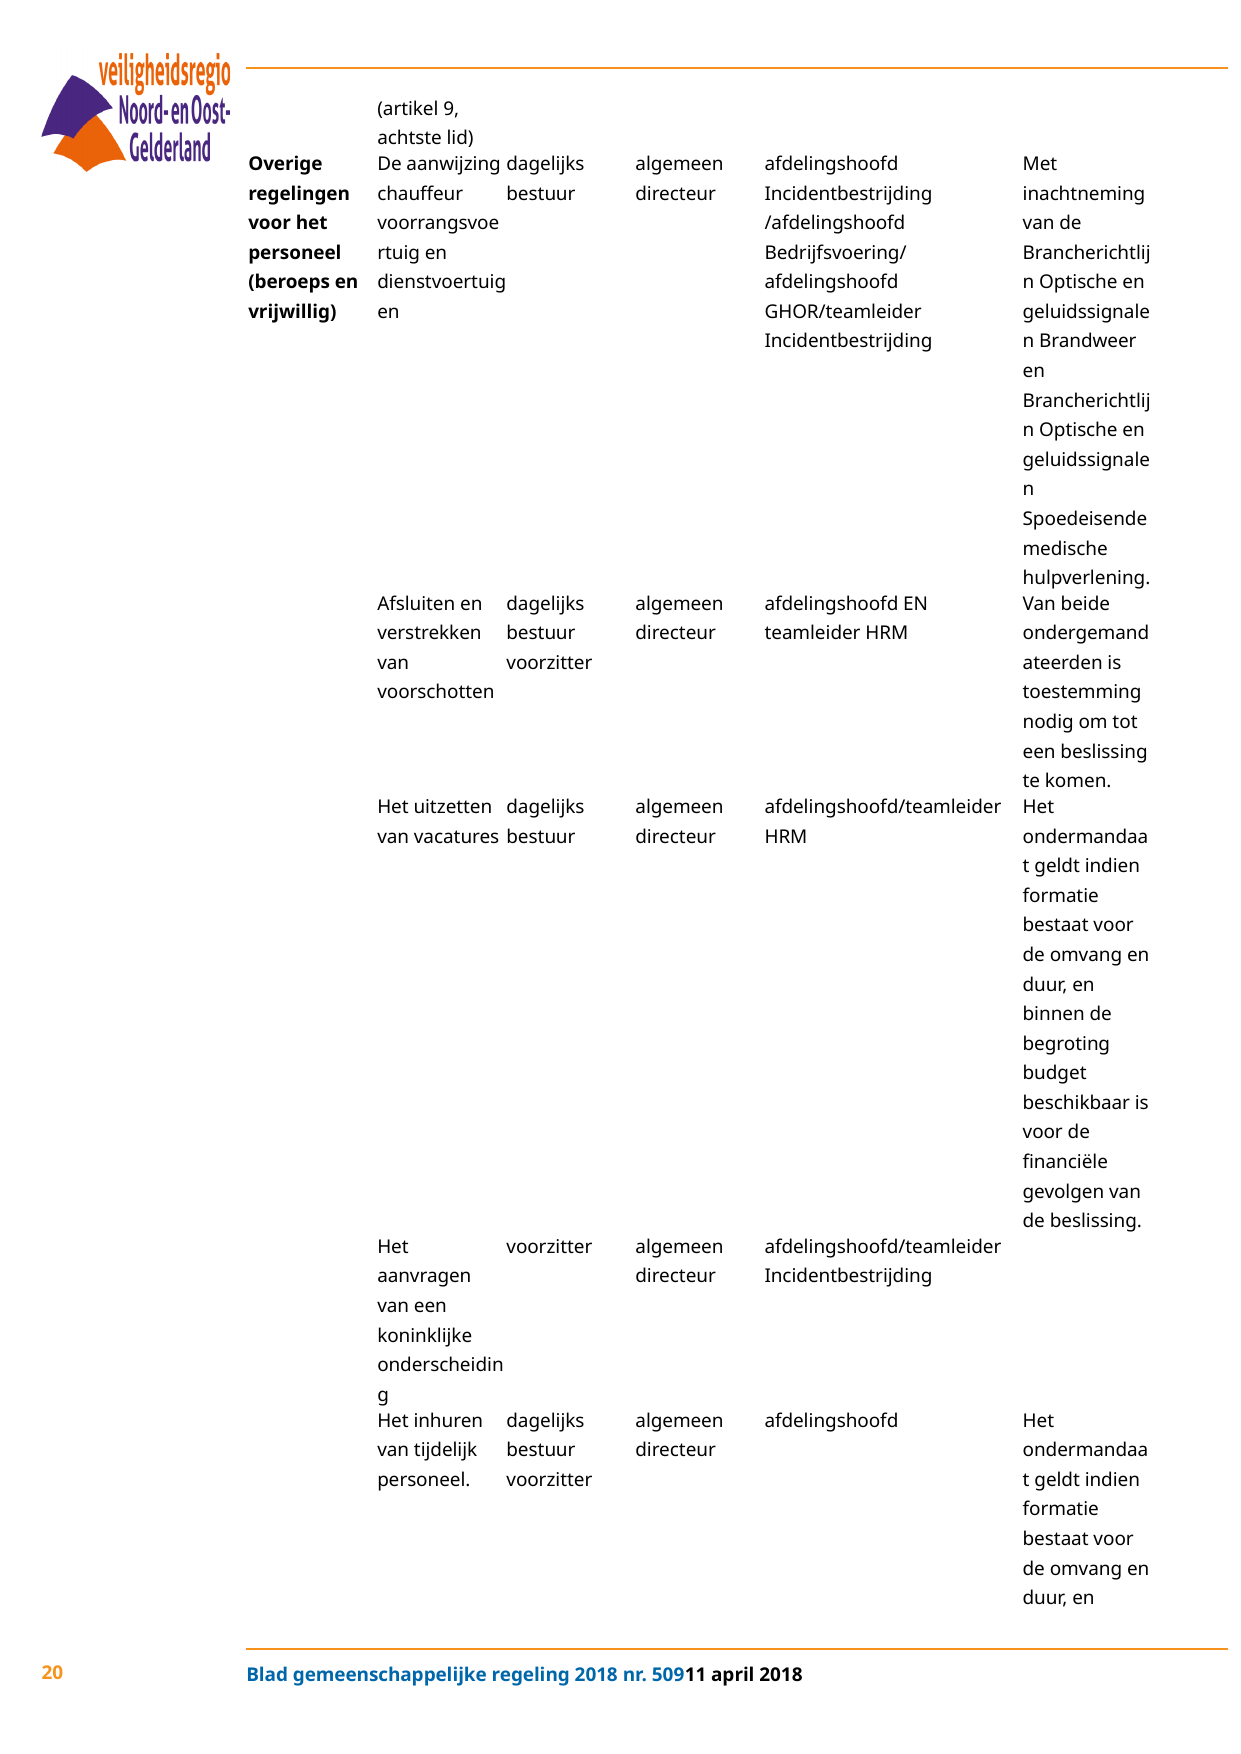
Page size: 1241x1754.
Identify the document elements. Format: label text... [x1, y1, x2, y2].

table_cell De aanwijzing chauffeur voorrangsvoertuig en dienstvoertuigen [377, 150, 506, 590]
table_cell algemeen directeur [635, 793, 764, 1233]
table_cell [248, 590, 377, 793]
table_cell Met inachtneming van de Brancherichtlijn Optische en geluidssignalen Brandweer en Brancherichtlijn Optische en geluidssignalen Spoedeisende medische hulpverlening. [1023, 150, 1152, 590]
table_cell [1023, 1233, 1152, 1407]
table_cell [1023, 95, 1152, 150]
table_cell afdelingshoofd Incidentbestrijding /afdelingshoofd Bedrijfsvoering/ afdelingshoofd GHOR/teamleider Incidentbestrijding [764, 150, 1022, 590]
table_cell Het ondermandaat geldt indien formatie bestaat voor de omvang en duur, en binnen de begroting budget beschikbaar is voor de financiële gevolgen van de beslissing. [1023, 793, 1152, 1233]
table_cell Het aanvragen van een koninklijke onderscheiding [377, 1233, 506, 1407]
table_cell [248, 95, 377, 150]
table_cell algemeen directeur [635, 590, 764, 793]
table_cell [248, 1407, 377, 1610]
table_cell algemeen directeur [635, 1233, 764, 1407]
table_cell dagelijks bestuur [506, 150, 635, 590]
table_cell dagelijks bestuur [506, 793, 635, 1233]
table_cell (artikel 9, achtste lid) [377, 95, 506, 150]
table_cell voorzitter [506, 1233, 635, 1407]
table_cell afdelingshoofd/teamleider Incidentbestrijding [764, 1233, 1022, 1407]
picture [41, 47, 231, 172]
table_cell [764, 95, 1022, 150]
table_cell Overige regelingen voor het personeel (beroeps en vrijwillig) [248, 150, 377, 590]
table_cell dagelijks bestuur voorzitter [506, 1407, 635, 1610]
table_cell Het inhuren van tijdelijk personeel. [377, 1407, 506, 1610]
table_cell Het ondermandaat geldt indien formatie bestaat voor de omvang en duur, en [1023, 1407, 1152, 1610]
table_cell algemeen directeur [635, 150, 764, 590]
table_cell afdelingshoofd EN teamleider HRM [764, 590, 1022, 793]
table_cell afdelingshoofd/teamleider HRM [764, 793, 1022, 1233]
table_cell [248, 1233, 377, 1407]
table_cell [506, 95, 635, 150]
table_cell Het uitzetten van vacatures [377, 793, 506, 1233]
table_cell [248, 793, 377, 1233]
table_cell [635, 95, 764, 150]
table_cell Afsluiten en verstrekken van voorschotten [377, 590, 506, 793]
table_cell dagelijks bestuur voorzitter [506, 590, 635, 793]
table_cell algemeen directeur [635, 1407, 764, 1610]
table_cell afdelingshoofd [764, 1407, 1022, 1610]
table_cell Van beide ondergemandateerden is toestemming nodig om tot een beslissing te komen. [1023, 590, 1152, 793]
